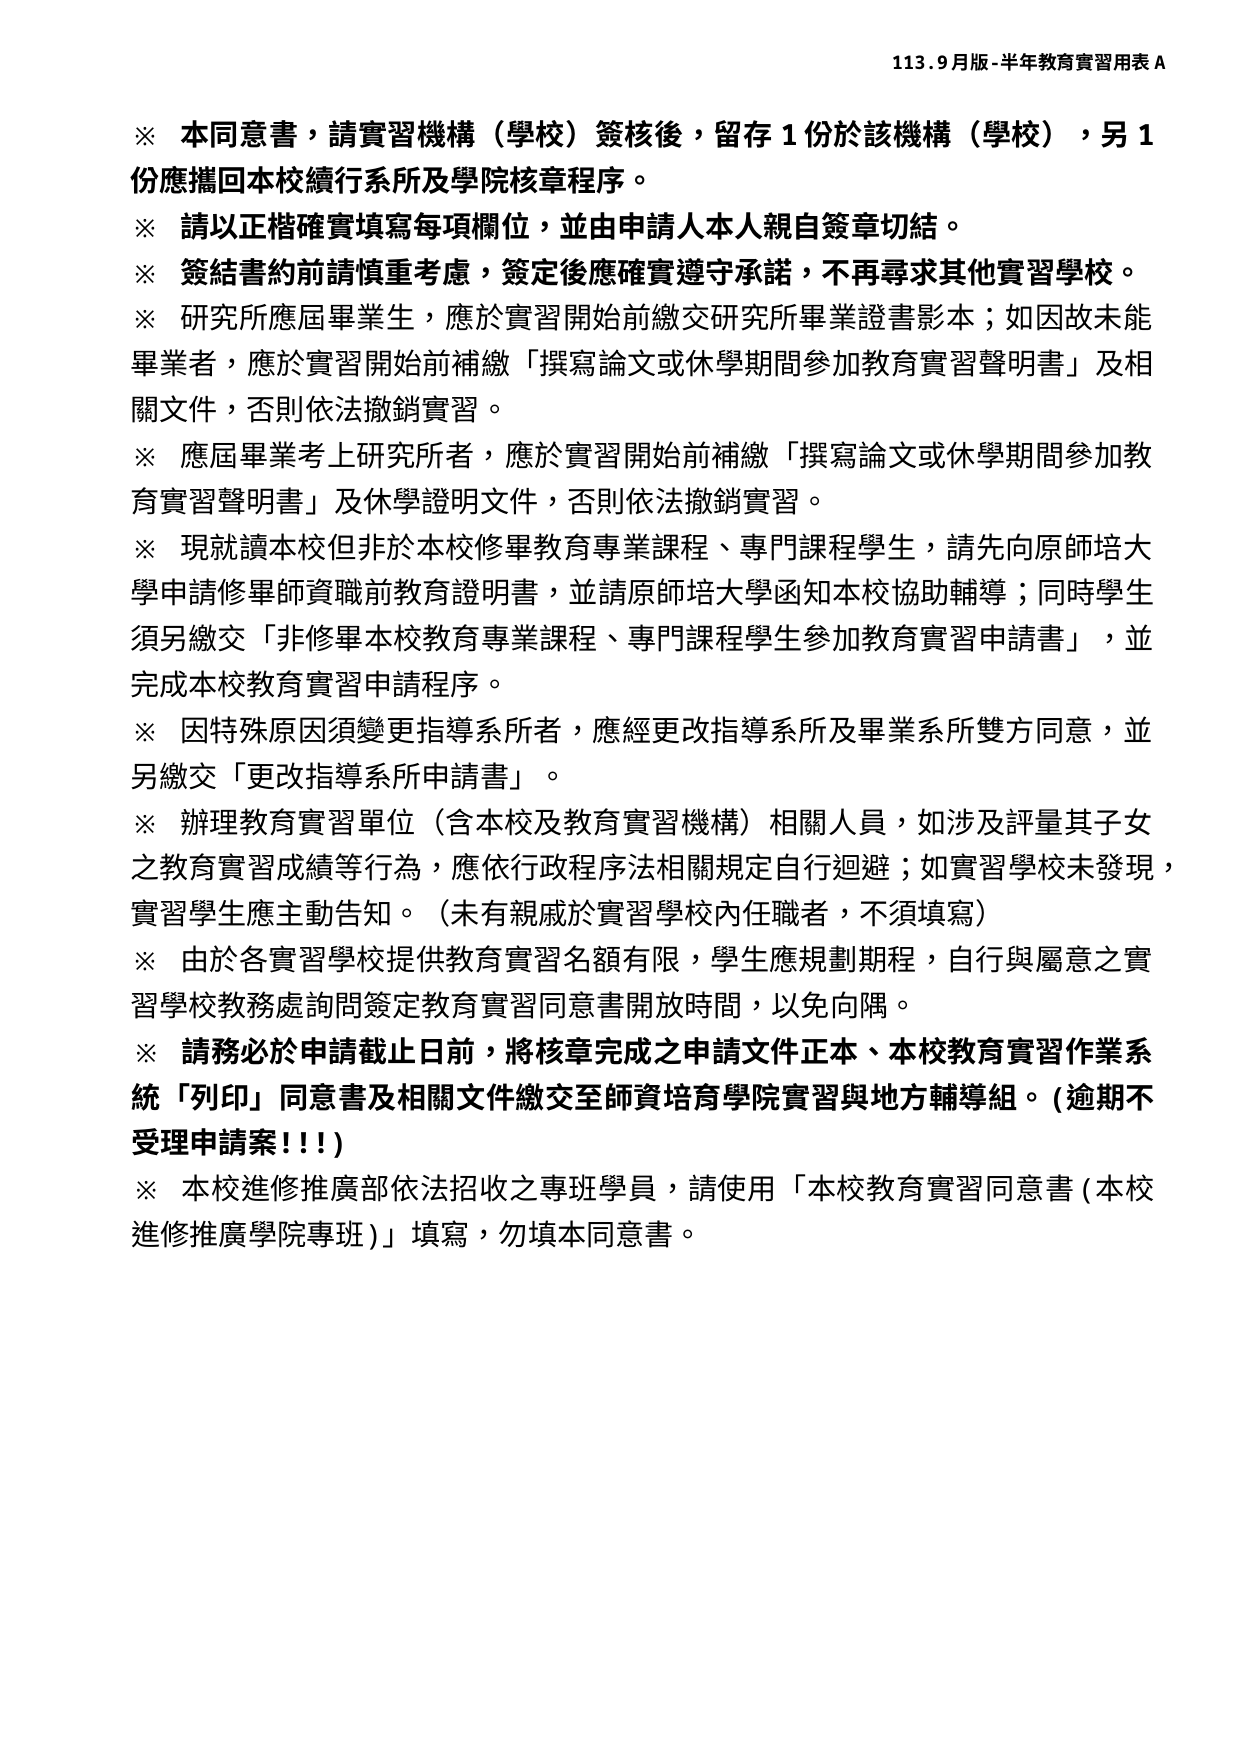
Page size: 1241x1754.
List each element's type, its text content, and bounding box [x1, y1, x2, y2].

list 請以正楷確實填寫每項欄位，並由申請人本人親自簽章切結。 [130, 200, 1154, 246]
list 本校進修推廣部依法招收之專班學員，請使用「本校教育實習同意書(本校進修推廣學院專班)」填寫，勿填本同意書。 [131, 1162, 1154, 1254]
list 研究所應屆畢業生，應於實習開始前繳交研究所畢業證書影本；如因故未能畢業者，應於實習開始前補繳「撰寫論文或休學期間參加教育實習聲明書」及相關文件，否則依法撤銷實習。 [130, 292, 1154, 429]
list 請務必於申請截止日前，將核章完成之申請文件正本、本校教育實習作業系統「列印」同意書及相關文件繳交至師資培育學院實習與地方輔導組。(逾期不受理申請案!!!) [131, 1025, 1154, 1162]
list 本同意書，請實習機構（學校）簽核後，留存1份於該機構（學校），另1份應攜回本校續行系所及學院核章程序。 [130, 108, 1154, 200]
list 辦理教育實習單位（含本校及教育實習機構）相關人員，如涉及評量其子女之教育實習成績等行為，應依行政程序法相關規定自行迴避；如實習學校未發現，實習學生應主動告知。（未有親戚於實習學校內任職者，不須填寫） [130, 796, 1154, 933]
list 應屆畢業考上研究所者，應於實習開始前補繳「撰寫論文或休學期間參加教育實習聲明書」及休學證明文件，否則依法撤銷實習。 [130, 429, 1154, 521]
list 簽結書約前請慎重考慮，簽定後應確實遵守承諾，不再尋求其他實習學校。 [130, 246, 1154, 292]
list 因特殊原因須變更指導系所者，應經更改指導系所及畢業系所雙方同意，並另繳交「更改指導系所申請書」。 [130, 704, 1154, 796]
list 現就讀本校但非於本校修畢教育專業課程、專門課程學生，請先向原師培大學申請修畢師資職前教育證明書，並請原師培大學函知本校協助輔導；同時學生須另繳交「非修畢本校教育專業課程、專門課程學生參加教育實習申請書」，並完成本校教育實習申請程序。 [130, 521, 1154, 704]
list 由於各實習學校提供教育實習名額有限，學生應規劃期程，自行與屬意之實習學校教務處詢問簽定教育實習同意書開放時間，以免向隅。 [130, 933, 1154, 1025]
